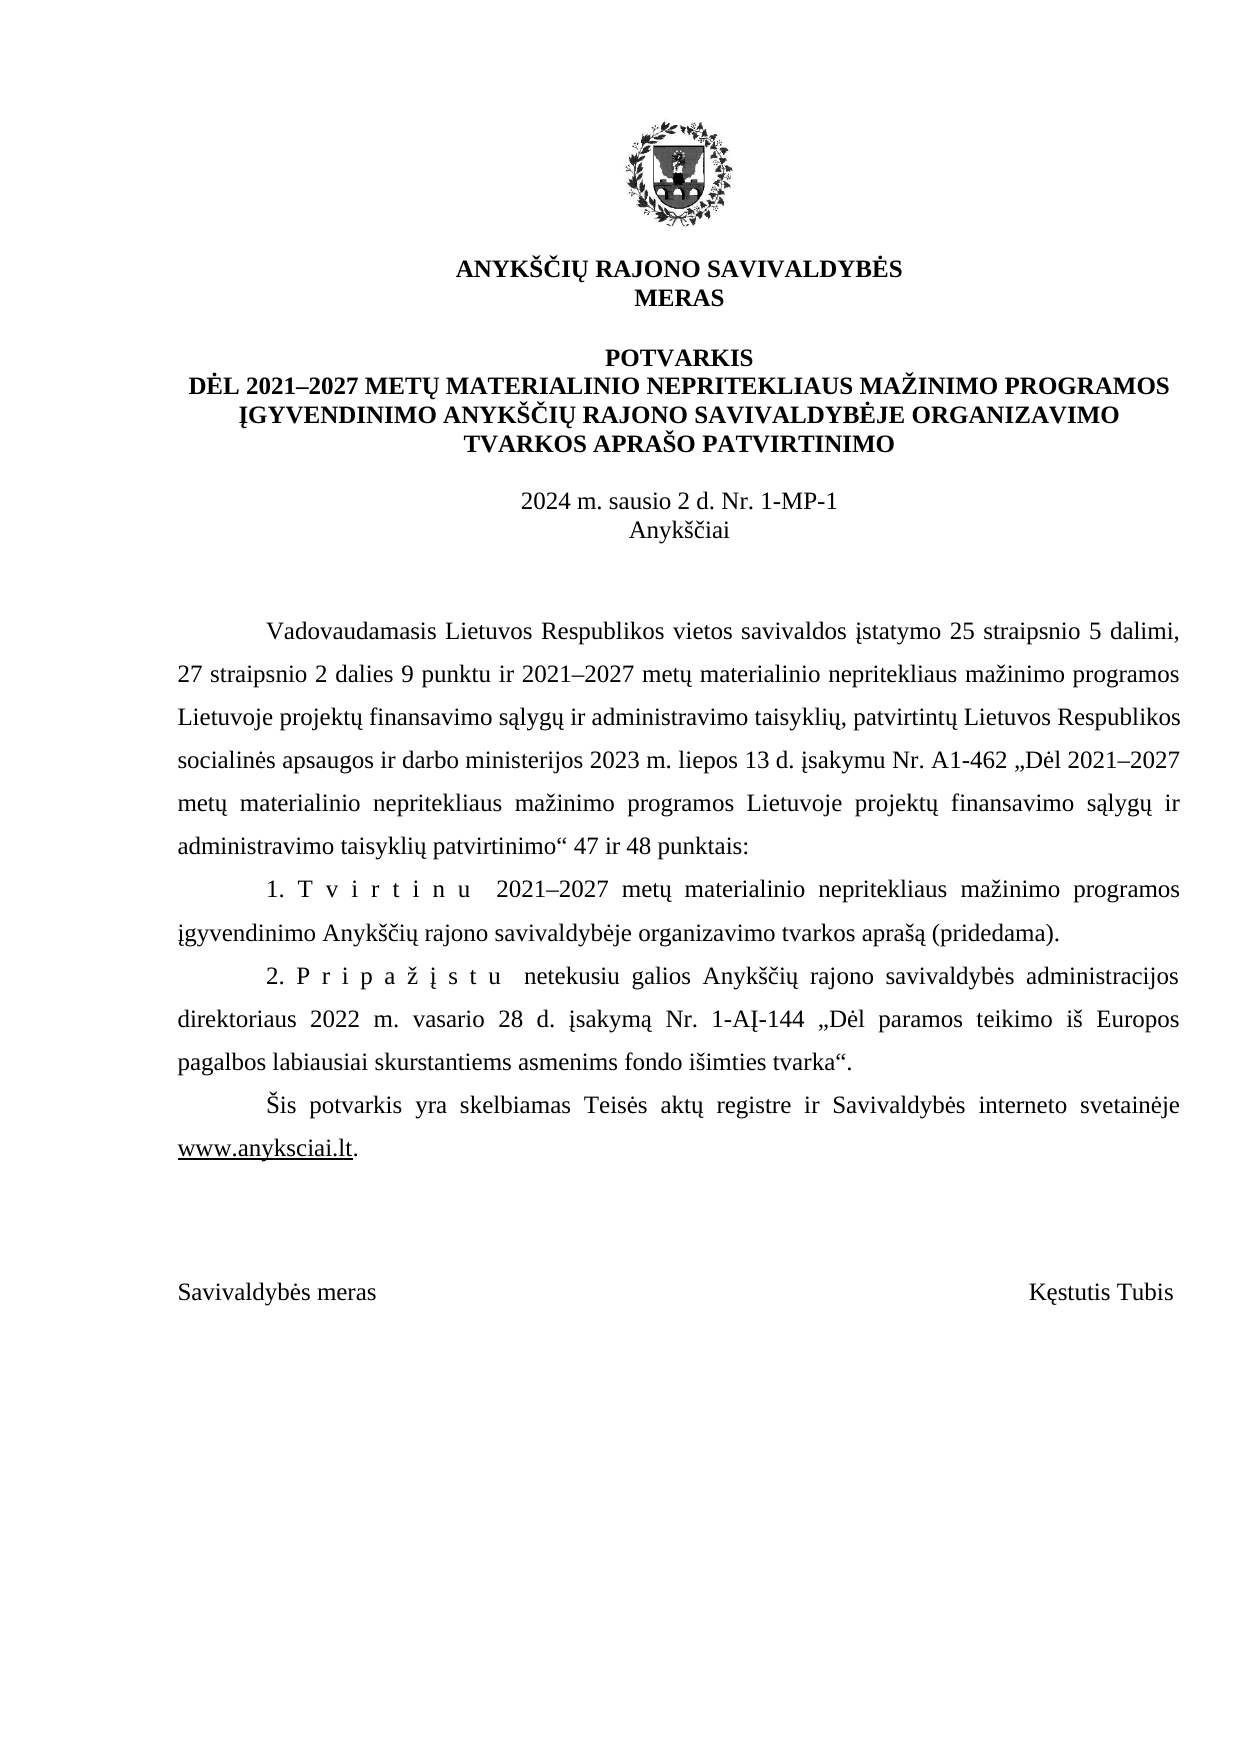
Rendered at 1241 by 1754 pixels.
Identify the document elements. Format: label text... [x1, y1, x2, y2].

text 1. T v i r t i n u 2021–2027 metų materialinio nepritekliaus mažinimo programos įgyvendinimo Anykščių rajono savivaldybėje organizavimo tvarkos aprašą (pridedama). [177, 874, 1181, 946]
text Šis potvarkis yra skelbiamas Teisės aktų registre ir Savivaldybės interneto svetainėje www.anyksciai.lt. [177, 1090, 1181, 1162]
text ANYKŠČIŲ rajono savivaldybės MERAS [177, 254, 1181, 312]
text Vadovaudamasis Lietuvos Respublikos vietos savivaldos įstatymo 25 straipsnio 5 dalimi, 27 straipsnio 2 dalies 9 punktu ir 2021–2027 metų materialinio nepritekliaus mažinimo programos Lietuvoje projektų finansavimo sąlygų ir administravimo taisyklių, patvirtintų Lietuvos Respublikos socialinės apsaugos ir darbo ministerijos 2023 m. liepos 13 d. įsakymu Nr. A1-462 „Dėl 2021–2027 metų materialinio nepritekliaus mažinimo programos Lietuvoje projektų finansavimo sąlygų ir administravimo taisyklių patvirtinimo“ 47 ir 48 punktais: [177, 616, 1181, 860]
text 2024 m. sausio 2 d. Nr. 1-MP-1 [177, 486, 1181, 515]
text Anykščiai [177, 515, 1181, 544]
text Savivaldybės meras Kęstutis Tubis [177, 1277, 1181, 1306]
text DĖL 2021–2027 METŲ MATERIALINIO NEPRITEKLIAUS MAŽINIMO PROGRAMOS ĮGYVENDINIMO ANYKŠČIŲ RAJONO SAVIVALDYBĖJE ORGANIZAVIMO TVARKOS APRAŠO PATVIRTINIMO [177, 371, 1181, 458]
subtitle POTVARKIS [177, 343, 1181, 371]
text 2. P r i p a ž į s t u netekusiu galios Anykščių rajono savivaldybės administracijos direktoriaus 2022 m. vasario 28 d. įsakymą Nr. 1-AĮ-144 „Dėl paramos teikimo iš Europos pagalbos labiausiai skurstantiems asmenims fondo išimties tvarka“. [177, 961, 1181, 1076]
